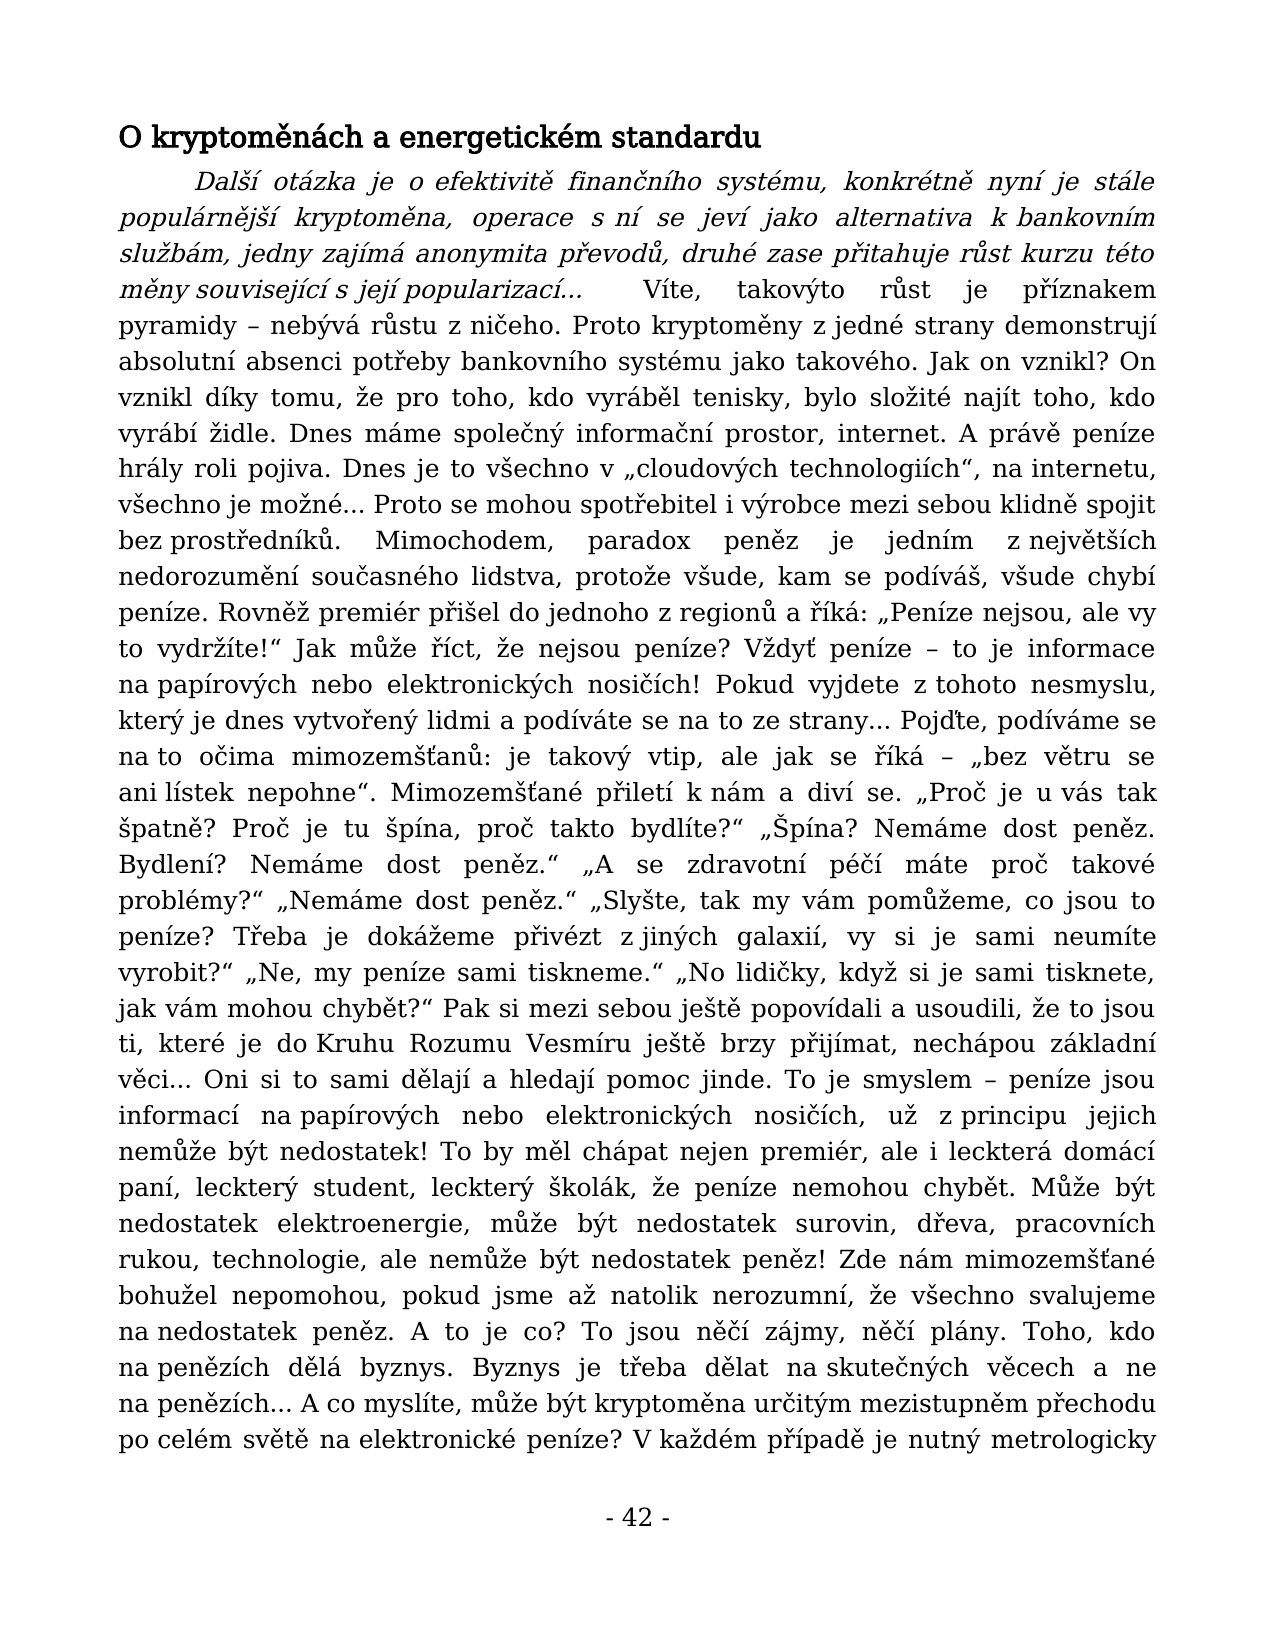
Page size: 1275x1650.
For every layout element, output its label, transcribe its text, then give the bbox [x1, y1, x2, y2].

text Další otázka je o efektivitě finančního systému, konkrétně nyní je stále populárnější kryptoměna, operace s ní se jeví jako alternativa k bankovním službám, jedny zajímá anonymita převodů, druhé zase přitahuje růst kurzu této měny související s její popularizací… Víte, takovýto růst je příznakem pyramidy – nebývá růstu z ničeho. Proto kryptoměny z jedné strany demonstrují absolutní absenci potřeby bankovního systému jako takového. Jak on vznikl? On vznikl díky tomu, že pro toho, kdo vyráběl tenisky, bylo složité najít toho, kdo vyrábí židle. Dnes máme společný informační prostor, internet. A právě peníze hrály roli pojiva. Dnes je to všechno v „cloudových technologiích“, na internetu, všechno je možné… Proto se mohou spotřebitel i výrobce mezi sebou klidně spojit bez prostředníků. Mimochodem, paradox peněz je jedním z největších nedorozumění současného lidstva, protože všude, kam se podíváš, všude chybí peníze. Rovněž premiér přišel do jednoho z regionů a říká: „Peníze nejsou, ale vy to vydržíte!“ Jak může říct, že nejsou peníze? Vždyť peníze – to je informace na papírových nebo elektronických nosičích! Pokud vyjdete z tohoto nesmyslu, který je dnes vytvořený lidmi a podíváte se na to ze strany… Pojďte, podíváme se na to očima mimozemšťanů: je takový vtip, ale jak se říká – „bez větru se ani lístek nepohne“. Mimozemšťané přiletí k nám a diví se. „Proč je u vás tak špatně? Proč je tu špína, proč takto bydlíte?“ „Špína? Nemáme dost peněz. Bydlení? Nemáme dost peněz.“ „A se zdravotní péčí máte proč takové problémy?“ „Nemáme dost peněz.“ „Slyšte, tak my vám pomůžeme, co jsou to peníze? Třeba je dokážeme přivézt z jiných galaxií, vy si je sami neumíte vyrobit?“ „Ne, my peníze sami tiskneme.“ „No lidičky, když si je sami tisknete, jak vám mohou chybět?“ Pak si mezi sebou ještě popovídali a usoudili, že to jsou ti, které je do Kruhu Rozumu Vesmíru ještě brzy přijímat, nechápou základní věci… Oni si to sami dělají a hledají pomoc jinde. To je smyslem – peníze jsou informací na papírových nebo elektronických nosičích, už z principu jejich nemůže být nedostatek! To by měl chápat nejen premiér, ale i leckterá domácí paní, leckterý student, leckterý školák, že peníze nemohou chybět. Může být nedostatek elektroenergie, může být nedostatek surovin, dřeva, pracovních rukou, technologie, ale nemůže být nedostatek peněz! Zde nám mimozemšťané bohužel nepomohou, pokud jsme až natolik nerozumní, že všechno svalujeme na nedostatek peněz. A to je co? To jsou něčí zájmy, něčí plány. Toho, kdo na penězích dělá byznys. Byznys je třeba dělat na skutečných věcech a ne na penězích… A co myslíte, může být kryptoměna určitým mezistupněm přechodu po celém světě na elektronické peníze? V každém případě je nutný metrologicky [118, 166, 1157, 1453]
subtitle O kryptoměnách a energetickém standardu [118, 118, 1157, 153]
